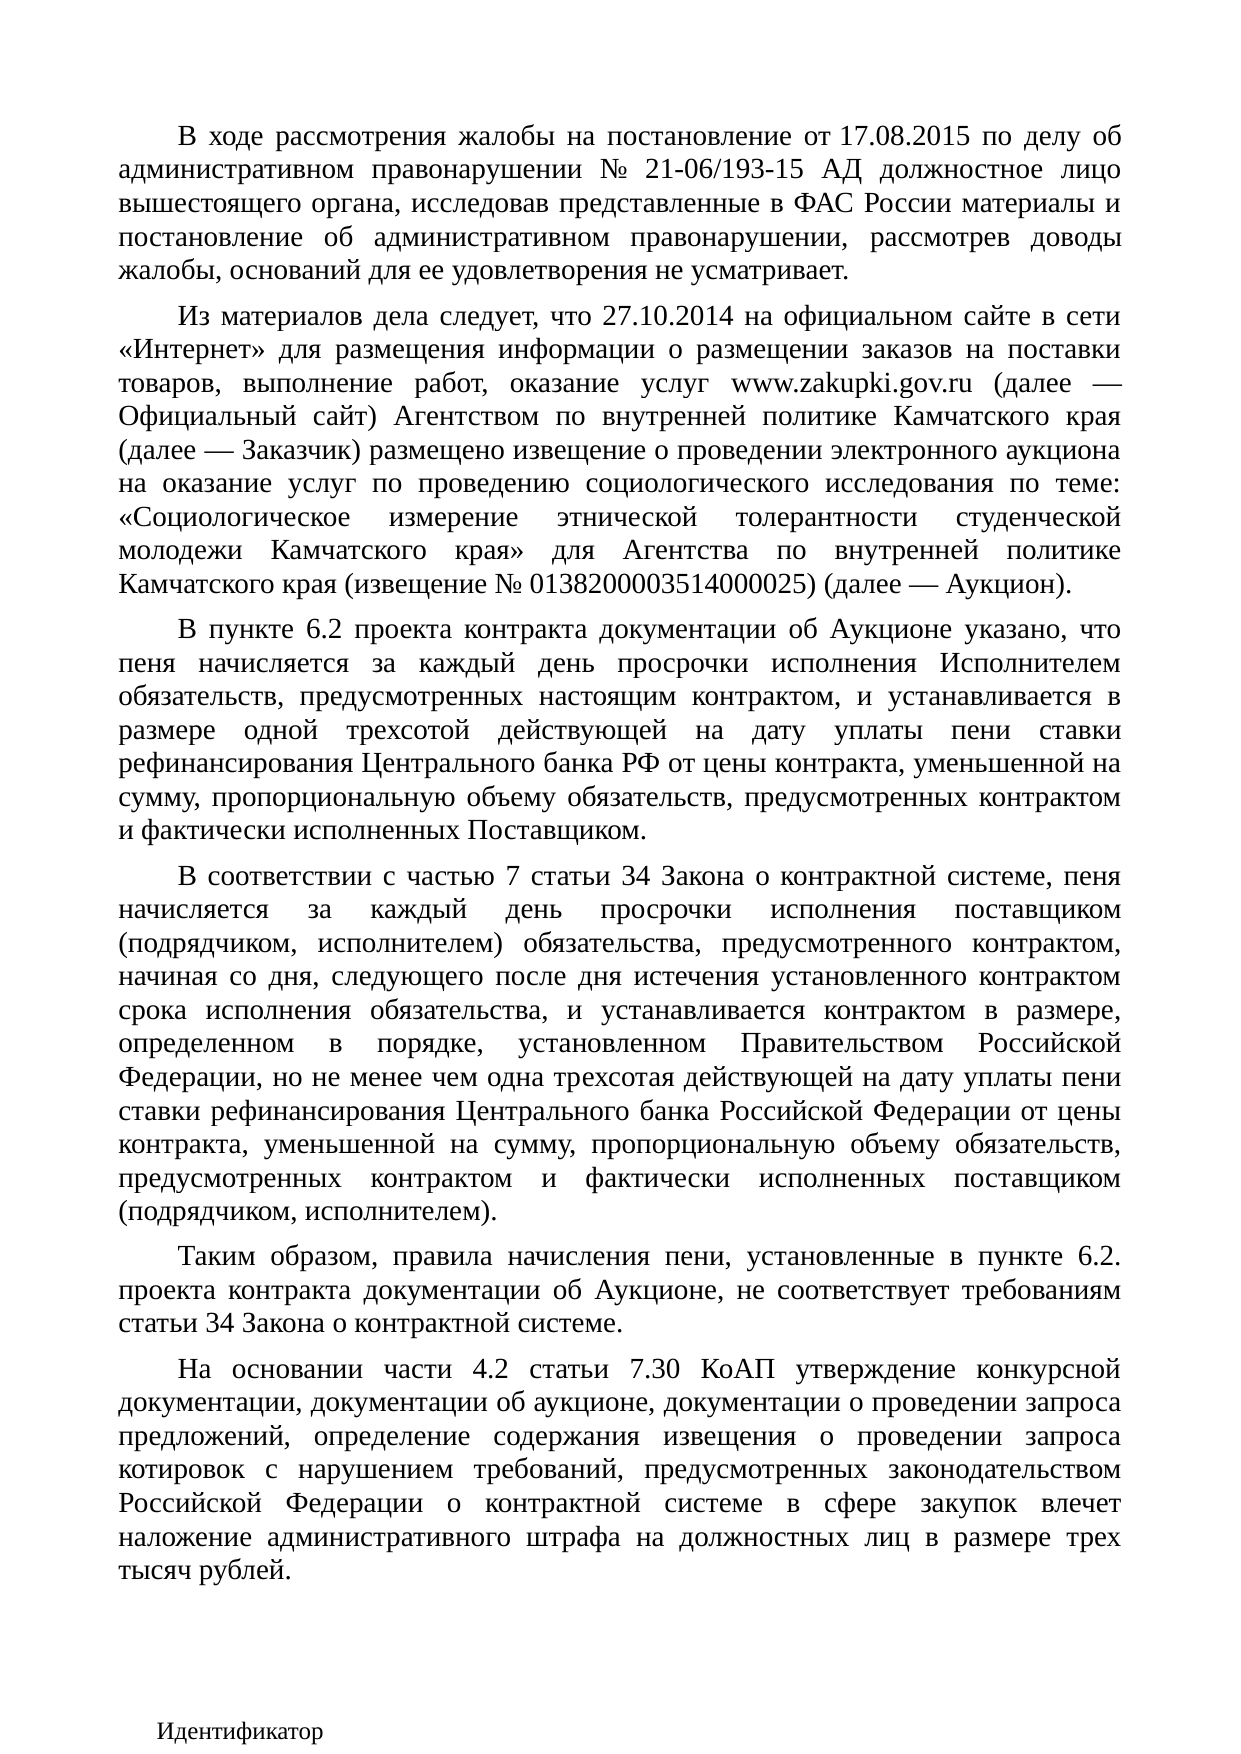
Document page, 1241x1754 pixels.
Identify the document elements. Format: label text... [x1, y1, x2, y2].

text В пункте 6.2 проекта контракта документации об Аукционе указано, что пеня начисляется за каждый день просрочки исполнения Исполнителем обязательств, предусмотренных настоящим контрактом, и устанавливается в размере одной трехсотой действующей на дату уплаты пени ставки рефинансирования Центрального банка РФ от цены контракта, уменьшенной на сумму, пропорциональную объему обязательств, предусмотренных контрактом и фактически исполненных Поставщиком. [118, 611, 1122, 846]
text Из материалов дела следует, что 27.10.2014 на официальном сайте в сети «Интернет» для размещения информации о размещении заказов на поставки товаров, выполнение работ, оказание услуг www.zakupki.gov.ru (далее — Официальный сайт) Агентством по внутренней политике Камчатского края (далее — Заказчик) размещено извещение о проведении электронного аукциона на оказание услуг по проведению социологического исследования по теме: «Социологическое измерение этнической толерантности студенческой молодежи Камчатского края» для Агентства по внутренней политике Камчатского края (извещение № 0138200003514000025) (далее — Аукцион). [118, 298, 1122, 599]
text Таким образом, правила начисления пени, установленные в пункте 6.2. проекта контракта документации об Аукционе, не соответствует требованиям статьи 34 Закона о контрактной системе. [118, 1238, 1122, 1339]
text На основании части 4.2 статьи 7.30 КоАП утверждение конкурсной документации, документации об аукционе, документации о проведении запроса предложений, определение содержания извещения о проведении запроса котировок с нарушением требований, предусмотренных законодательством Российской Федерации о контрактной системе в сфере закупок влечет наложение административного штрафа на должностных лиц в размере трех тысяч рублей. [118, 1351, 1122, 1586]
text В соответствии с частью 7 статьи 34 Закона о контрактной системе, пеня начисляется за каждый день просрочки исполнения поставщиком (подрядчиком, исполнителем) обязательства, предусмотренного контрактом, начиная со дня, следующего после дня истечения установленного контрактом срока исполнения обязательства, и устанавливается контрактом в размере, определенном в порядке, установленном Правительством Российской Федерации, но не менее чем одна трехсотая действующей на дату уплаты пени ставки рефинансирования Центрального банка Российской Федерации от цены контракта, уменьшенной на сумму, пропорциональную объему обязательств, предусмотренных контрактом и фактически исполненных поставщиком (подрядчиком, исполнителем). [118, 858, 1122, 1227]
text В ходе рассмотрения жалобы на постановление от 17.08.2015 по делу об административном правонарушении № 21-06/193-15 АД должностное лицо вышестоящего органа, исследовав представленные в ФАС России материалы и постановление об административном правонарушении, рассмотрев доводы жалобы, оснований для ее удовлетворения не усматривает. [118, 118, 1122, 286]
